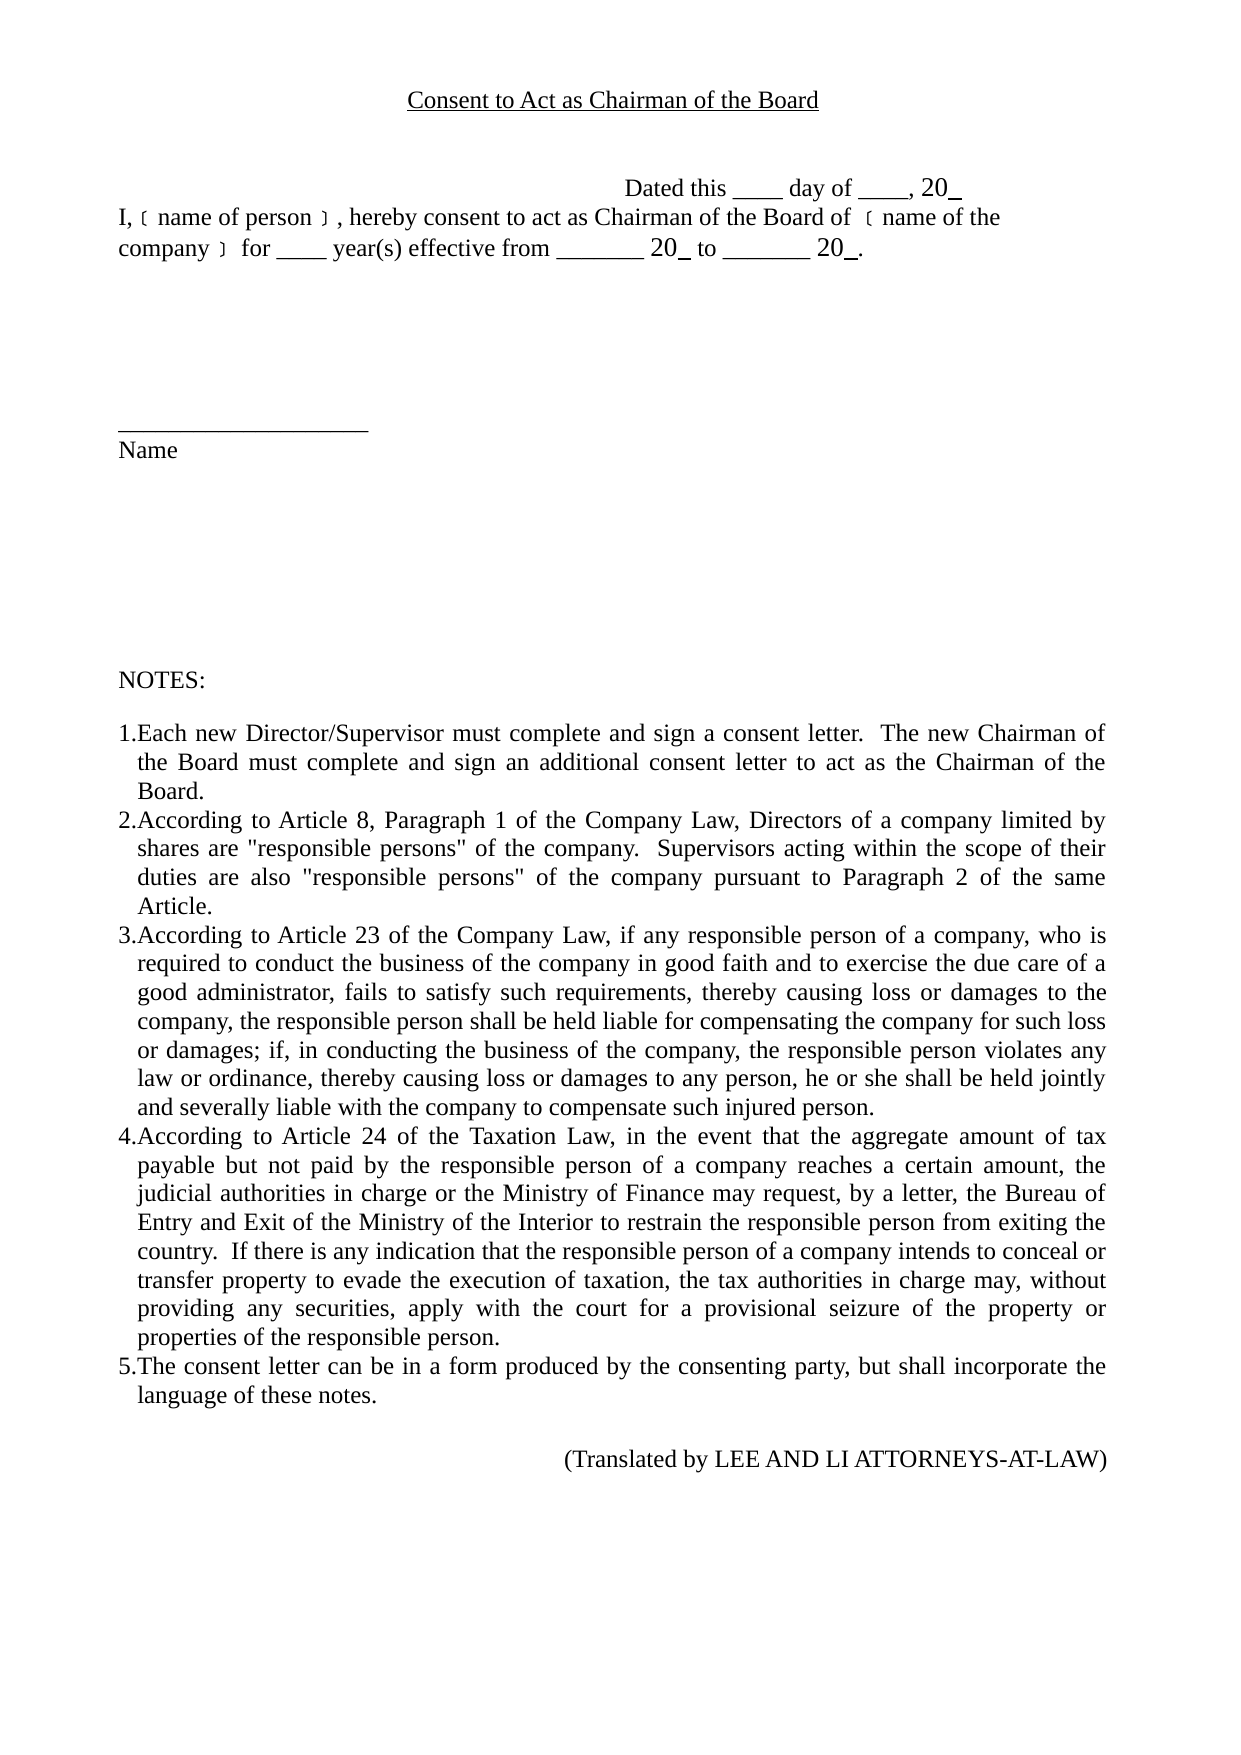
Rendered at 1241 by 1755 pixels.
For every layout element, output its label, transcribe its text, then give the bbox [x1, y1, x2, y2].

text 4.According to Article 24 of the Taxation Law, in the event that the aggregate amount of tax payable but not paid by the responsible person of a company reaches a certain amount, the judicial authorities in charge or the Ministry of Finance may request, by a letter, the Bureau of Entry and Exit of the Ministry of the Interior to restrain the responsible person from exiting the country. If there is any indication that the responsible person of a company intends to conceal or transfer property to evade the execution of taxation, the tax authorities in charge may, without providing any securities, apply with the court for a provisional seizure of the property or properties of the responsible person. [118, 1121, 1107, 1351]
text 1.Each new Director/Supervisor must complete and sign a consent letter. The new Chairman of the Board must complete and sign an additional consent letter to act as the Chairman of the Board. [118, 718, 1107, 805]
text Consent to Act as Chairman of the Board [118, 85, 1107, 114]
text NOTES: [118, 665, 1107, 693]
text ____________________ [118, 406, 1107, 435]
text 5.The consent letter can be in a form produced by the consenting party, but shall incorporate the language of these notes. [118, 1351, 1107, 1408]
text Dated this ____ day of ____, 20 [118, 171, 1107, 202]
text I,﹝name of person﹞, hereby consent to act as Chairman of the Board of ﹝name of the company﹞ for ____ year(s) effective from _______ 20 to _______ 20 . [118, 202, 1107, 262]
text 2.According to Article 8, Paragraph 1 of the Company Law, Directors of a company limited by shares are "responsible persons" of the company. Supervisors acting within the scope of their duties are also "responsible persons" of the company pursuant to Paragraph 2 of the same Article. [118, 805, 1107, 920]
text 3.According to Article 23 of the Company Law, if any responsible person of a company, who is required to conduct the business of the company in good faith and to exercise the due care of a good administrator, fails to satisfy such requirements, thereby causing loss or damages to the company, the responsible person shall be held liable for compensating the company for such loss or damages; if, in conducting the business of the company, the responsible person violates any law or ordinance, thereby causing loss or damages to any person, he or she shall be held jointly and severally liable with the company to compensate such injured person. [118, 920, 1107, 1121]
text Name [118, 435, 1107, 463]
text (Translated by LEE AND LI ATTORNEYS-AT-LAW) [118, 1444, 1107, 1473]
